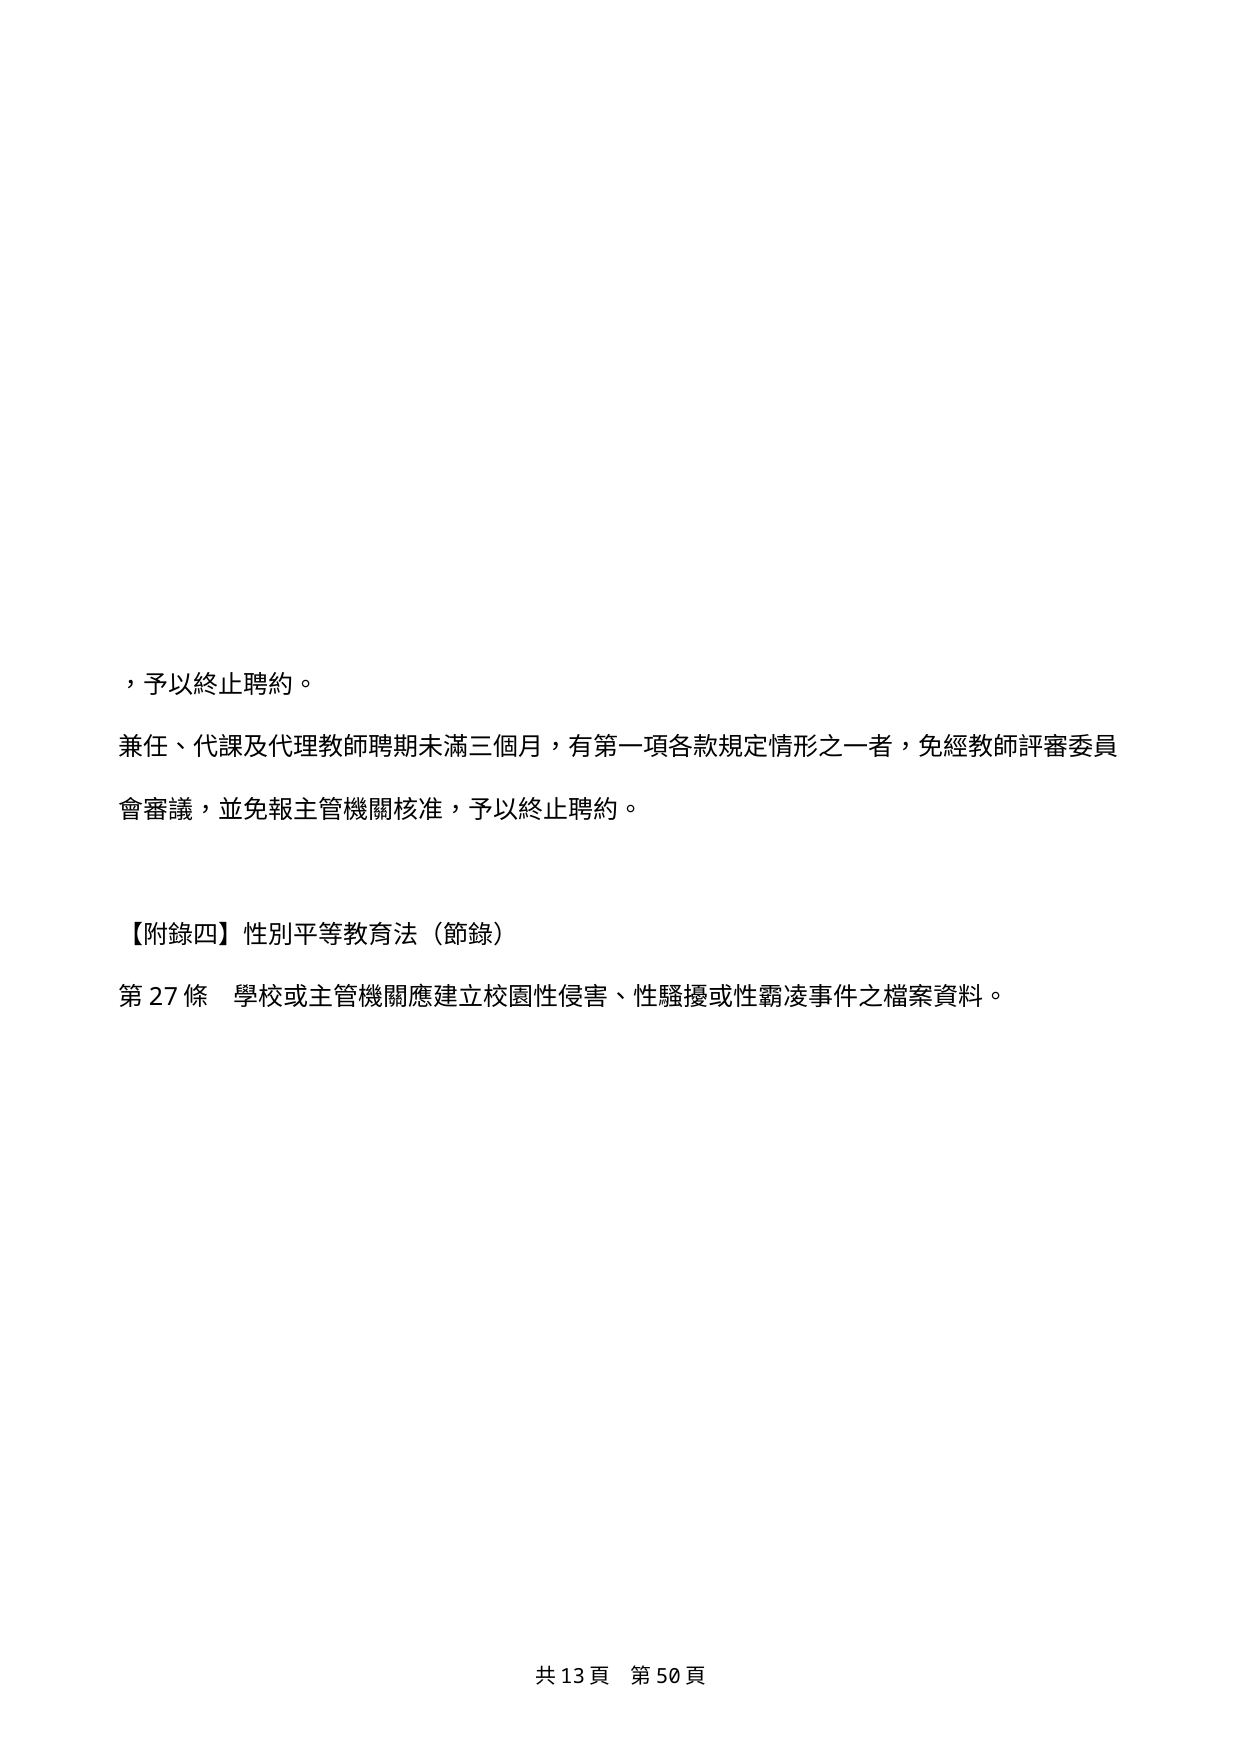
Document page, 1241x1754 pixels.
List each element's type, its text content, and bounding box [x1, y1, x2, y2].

text 【附錄四】性別平等教育法（節錄） [118, 891, 1122, 953]
text ，予以終止聘約。 [118, 641, 1122, 703]
text 第27條 學校或主管機關應建立校園性侵害、性騷擾或性霸凌事件之檔案資料。 [118, 953, 1122, 1016]
text 兼任、代課及代理教師聘期未滿三個月，有第一項各款規定情形之一者，免經教師評審委員會審議，並免報主管機關核准，予以終止聘約。 [118, 703, 1122, 828]
